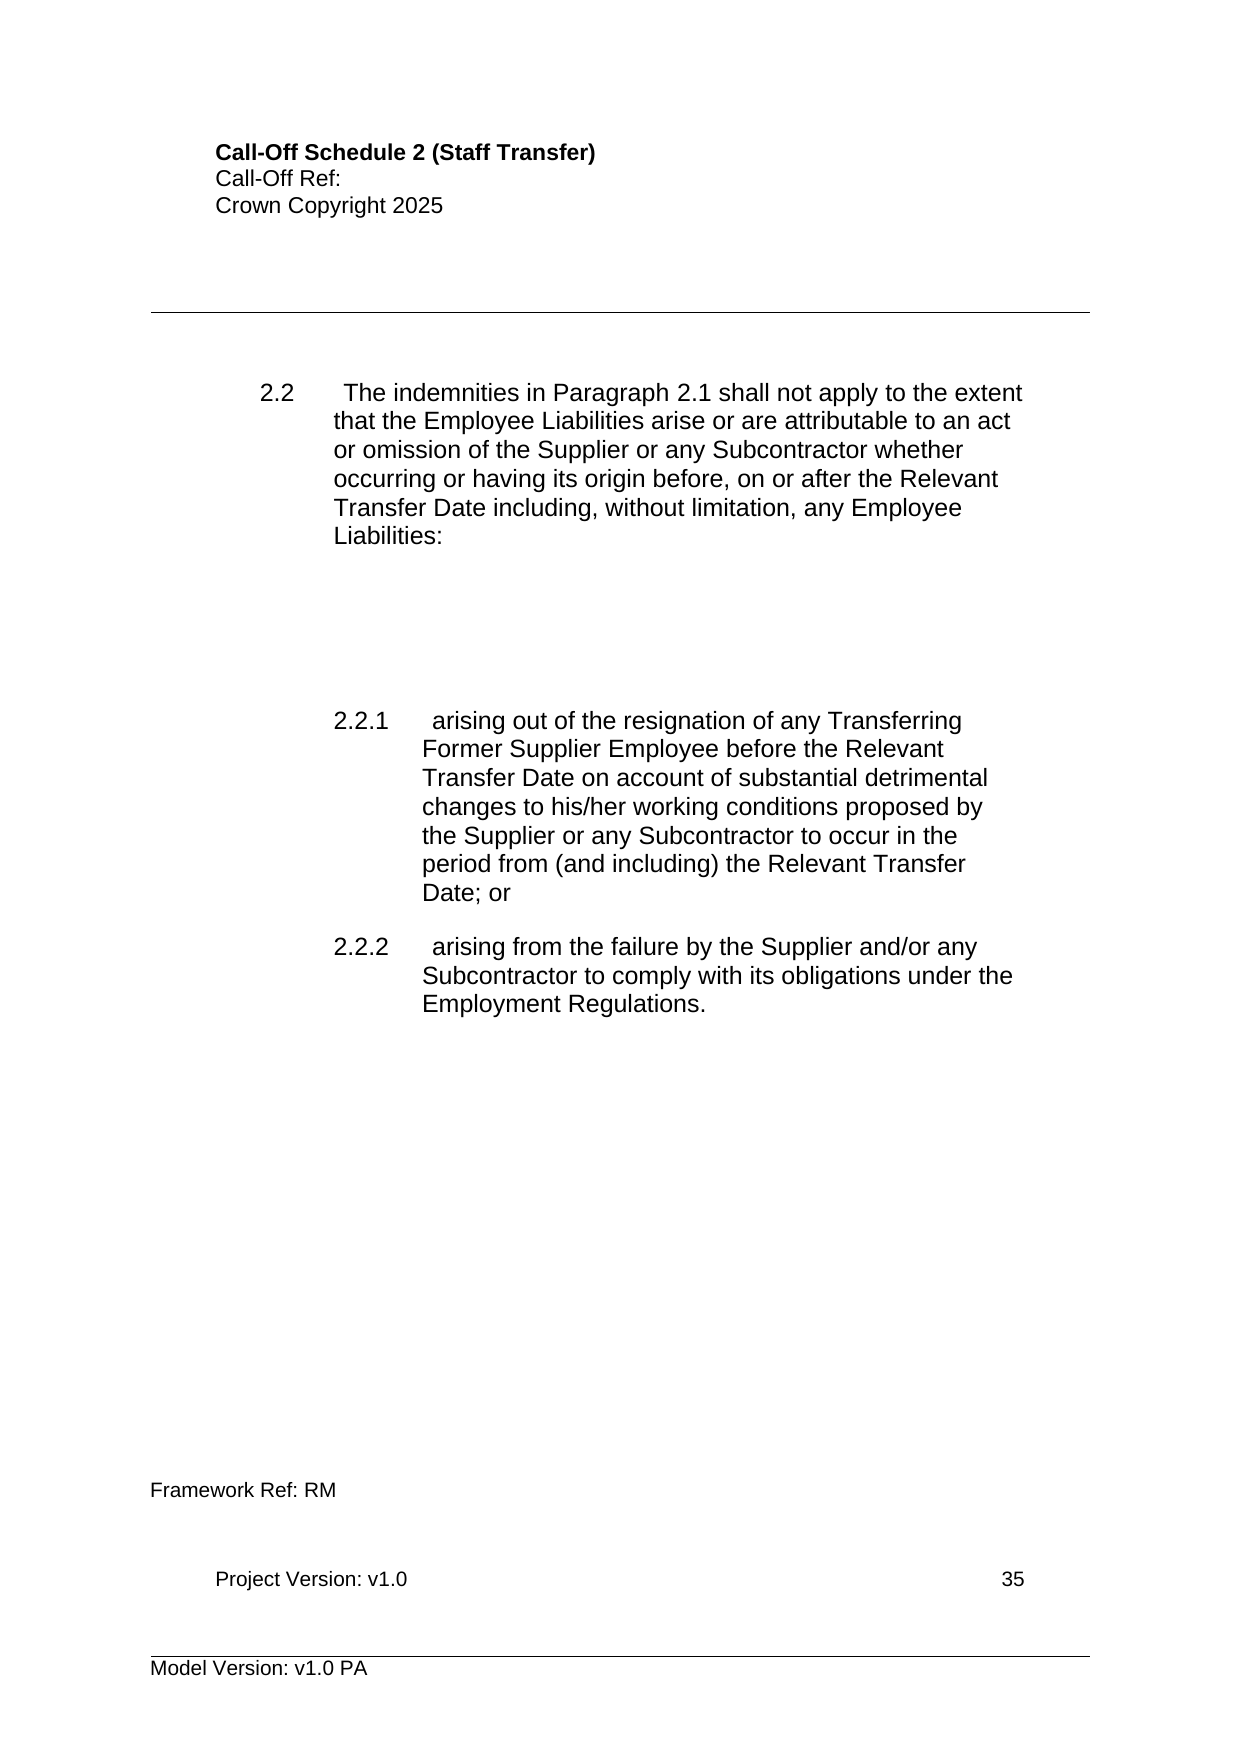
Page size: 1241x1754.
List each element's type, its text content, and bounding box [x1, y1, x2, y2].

list arising from the failure by the Supplier and/or any Subcontractor to comply with its obligations under the Employment Regulations. [269, 867, 1089, 1083]
list arising out of the resignation of any Transferring Former Supplier Employee before the Relevant Transfer Date on account of substantial detrimental changes to his/her working conditions proposed by the Supplier or any Subcontractor to occur in the period from (and including) the Relevant Transfer Date; or [269, 642, 1089, 867]
list The indemnities in Paragraph 2.1 shall not apply to the extent that the Employee Liabilities arise or are attributable to an act or omission of the Supplier or any Subcontractor whether occurring or having its origin before, on or after the Relevant Transfer Date including, without limitation, any Employee Liabilities: [195, 314, 1089, 615]
